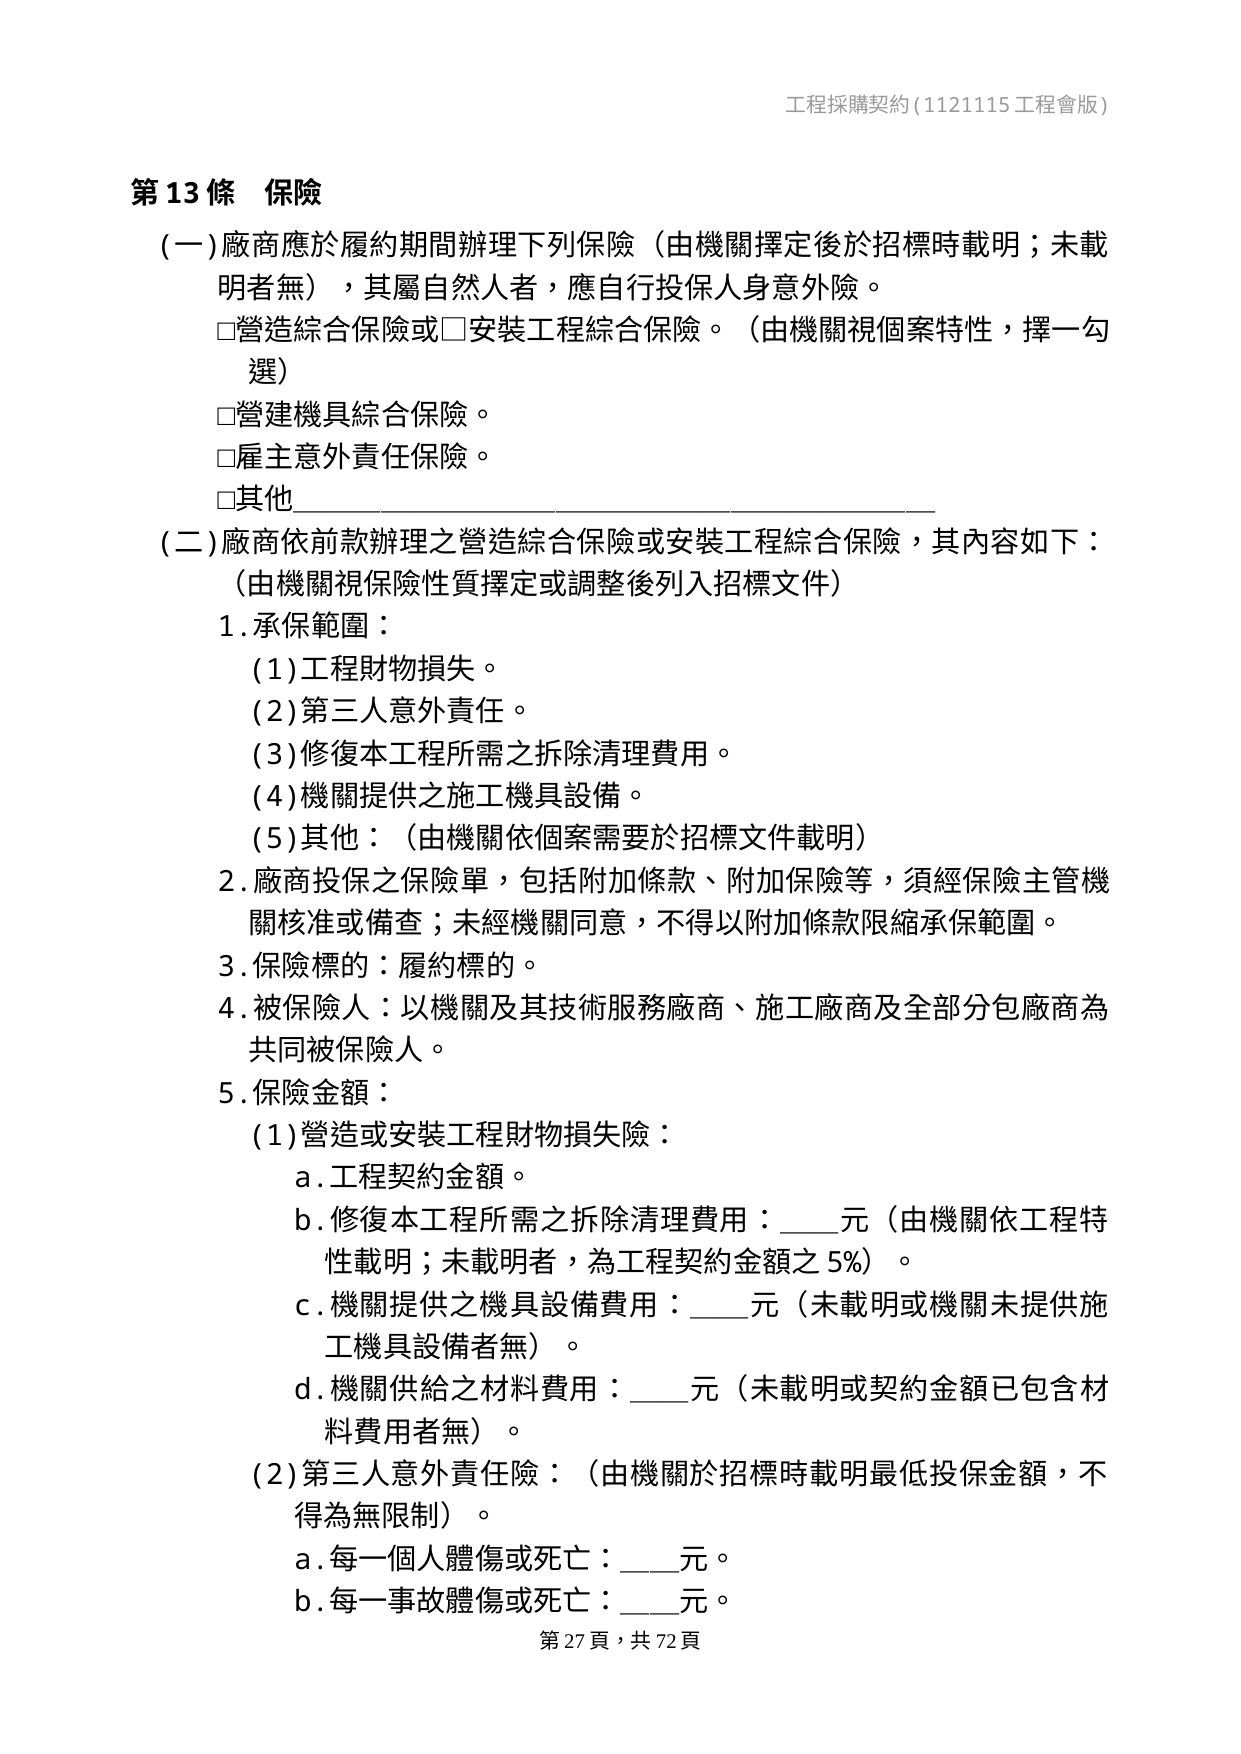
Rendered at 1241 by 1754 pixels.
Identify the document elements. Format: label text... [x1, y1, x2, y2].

text (4)機關提供之施工機具設備。 [248, 773, 1110, 815]
text 2.廠商投保之保險單，包括附加條款、附加保險等，須經保險主管機關核准或備查；未經機關同意，不得以附加條款限縮承保範圍。 [217, 857, 1110, 942]
text □營造綜合保險或□安裝工程綜合保險。（由機關視個案特性，擇一勾選） [217, 306, 1110, 391]
text 4.被保險人：以機關及其技術服務廠商、施工廠商及全部分包廠商為共同被保險人。 [217, 984, 1110, 1069]
text □雇主意外責任保險。 [217, 433, 1110, 476]
text (5)其他：（由機關依個案需要於招標文件載明） [248, 815, 1110, 857]
text (2)第三人意外責任險：（由機關於招標時載明最低投保金額，不得為無限制）。 [248, 1451, 1110, 1535]
text (2)第三人意外責任。 [248, 688, 1110, 730]
text (1)工程財物損失。 [248, 645, 1110, 688]
text b.每一事故體傷或死亡：＿＿元。 [294, 1578, 1110, 1620]
text (一)廠商應於履約期間辦理下列保險（由機關擇定後於招標時載明；未載明者無），其屬自然人者，應自行投保人身意外險。 [156, 222, 1110, 306]
text (1)營造或安裝工程財物損失險： [248, 1112, 1110, 1154]
text (3)修復本工程所需之拆除清理費用。 [248, 730, 1110, 773]
text □營建機具綜合保險。 [217, 391, 1110, 433]
text a.工程契約金額。 [294, 1154, 1110, 1196]
text a.每一個人體傷或死亡：＿＿元。 [294, 1535, 1110, 1578]
text c.機關提供之機具設備費用：＿＿元（未載明或機關未提供施工機具設備者無）。 [294, 1281, 1110, 1366]
text 3.保險標的：履約標的。 [217, 942, 1110, 984]
text d.機關供給之材料費用：＿＿元（未載明或契約金額已包含材料費用者無）。 [294, 1366, 1110, 1451]
text 5.保險金額： [217, 1069, 1110, 1112]
text 第13條 保險 [130, 169, 1110, 212]
text (二)廠商依前款辦理之營造綜合保險或安裝工程綜合保險，其內容如下：（由機關視保險性質擇定或調整後列入招標文件） [156, 518, 1110, 603]
text 1.承保範圍： [217, 603, 1110, 645]
text □其他＿＿＿＿＿＿＿＿＿＿＿＿＿＿＿＿＿＿＿＿＿＿ [217, 476, 1110, 518]
text b.修復本工程所需之拆除清理費用：＿＿元（由機關依工程特性載明；未載明者，為工程契約金額之5%）。 [294, 1196, 1110, 1281]
